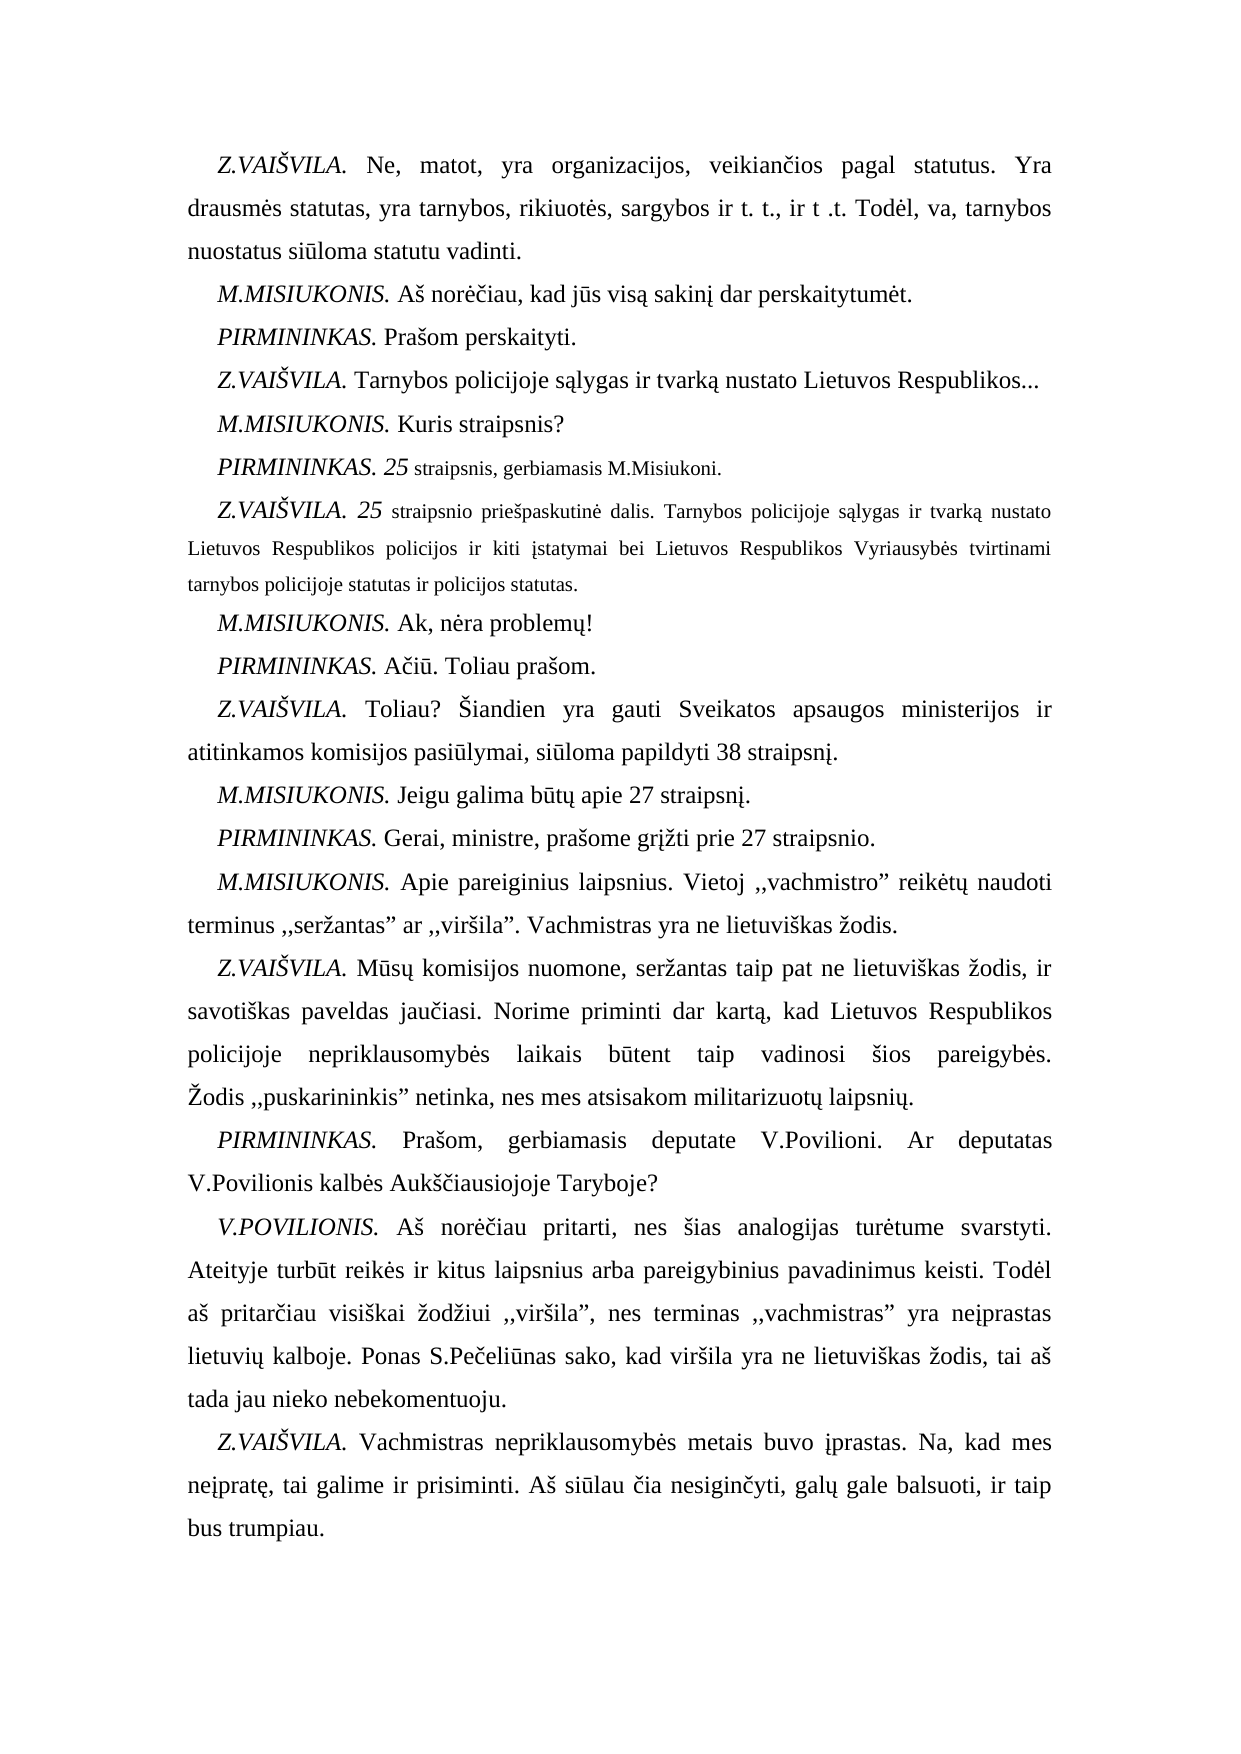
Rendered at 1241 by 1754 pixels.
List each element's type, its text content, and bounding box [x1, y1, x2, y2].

text M.MISIUKONIS. Kuris straipsnis? [187, 409, 1053, 437]
text M.MISIUKONIS. Aš norėčiau, kad jūs visą sakinį dar perskaitytumėt. [187, 279, 1053, 308]
text M.MISIUKONIS. Jeigu galima būtų apie 27 straipsnį. [187, 780, 1053, 809]
text Z.VAIŠVILA. Mūsų komisijos nuomone, seržantas taip pat ne lietuviškas žodis, ir savotiškas paveldas jaučiasi. Norime priminti dar kartą, kad Lietuvos Respublikos policijoje nepriklausomybės laikais būtent taip vadinosi šios pareigybės. Žodis ,,puskarininkis” netinka, nes mes atsisakom militarizuotų laipsnių. [187, 953, 1053, 1111]
text PIRMININKAS. Ačiū. Toliau prašom. [187, 651, 1053, 680]
text PIRMININKAS. Prašom, gerbiamasis deputate V.Povilioni. Ar deputatas V.Povilionis kalbės Aukščiausiojoje Taryboje? [187, 1125, 1053, 1197]
text PIRMININKAS. 25 straipsnis, gerbiamasis M.Misiukoni. [187, 452, 1053, 481]
text M.MISIUKONIS. Ak, nėra problemų! [187, 608, 1053, 637]
text PIRMININKAS. Gerai, ministre, prašome grįžti prie 27 straipsnio. [187, 823, 1053, 852]
text Z.VAIŠVILA. Ne, matot, yra organizacijos, veikiančios pagal statutus. Yra drausmės statutas, yra tarnybos, rikiuotės, sargybos ir t. t., ir t .t. Todėl, va, tarnybos nuostatus siūloma statutu vadinti. [187, 150, 1053, 265]
text Z.VAIŠVILA. Toliau? Šiandien yra gauti Sveikatos apsaugos ministerijos ir atitinkamos komisijos pasiūlymai, siūloma papildyti 38 straipsnį. [187, 694, 1053, 766]
text Z.VAIŠVILA. Tarnybos policijoje sąlygas ir tvarką nustato Lietuvos Respublikos... [187, 366, 1053, 394]
text V.POVILIONIS. Aš norėčiau pritarti, nes šias analogijas turėtume svarstyti. Ateityje turbūt reikės ir kitus laipsnius arba pareigybinius pavadinimus keisti. Todėl aš pritarčiau visiškai žodžiui ,,viršila”, nes terminas ,,vachmistras” yra neįprastas lietuvių kalboje. Ponas S.Pečeliūnas sako, kad viršila yra ne lietuviškas žodis, tai aš tada jau nieko nebekomentuoju. [187, 1212, 1053, 1413]
text M.MISIUKONIS. Apie pareiginius laipsnius. Vietoj ,,vachmistro” reikėtų naudoti terminus ,,seržantas” ar ,,viršila”. Vachmistras yra ne lietuviškas žodis. [187, 867, 1053, 938]
text Z.VAIŠVILA. 25 straipsnio priešpaskutinė dalis. Tarnybos policijoje sąlygas ir tvarką nustato Lietuvos Respublikos policijos ir kiti įstatymai bei Lietuvos Respublikos Vyriausybės tvirtinami tarnybos policijoje statutas ir policijos statutas. [187, 495, 1053, 596]
text PIRMININKAS. Prašom perskaityti. [187, 322, 1053, 351]
text Z.VAIŠVILA. Vachmistras nepriklausomybės metais buvo įprastas. Na, kad mes neįpratę, tai galime ir prisiminti. Aš siūlau čia nesiginčyti, galų gale balsuoti, ir taip bus trumpiau. [187, 1427, 1053, 1542]
